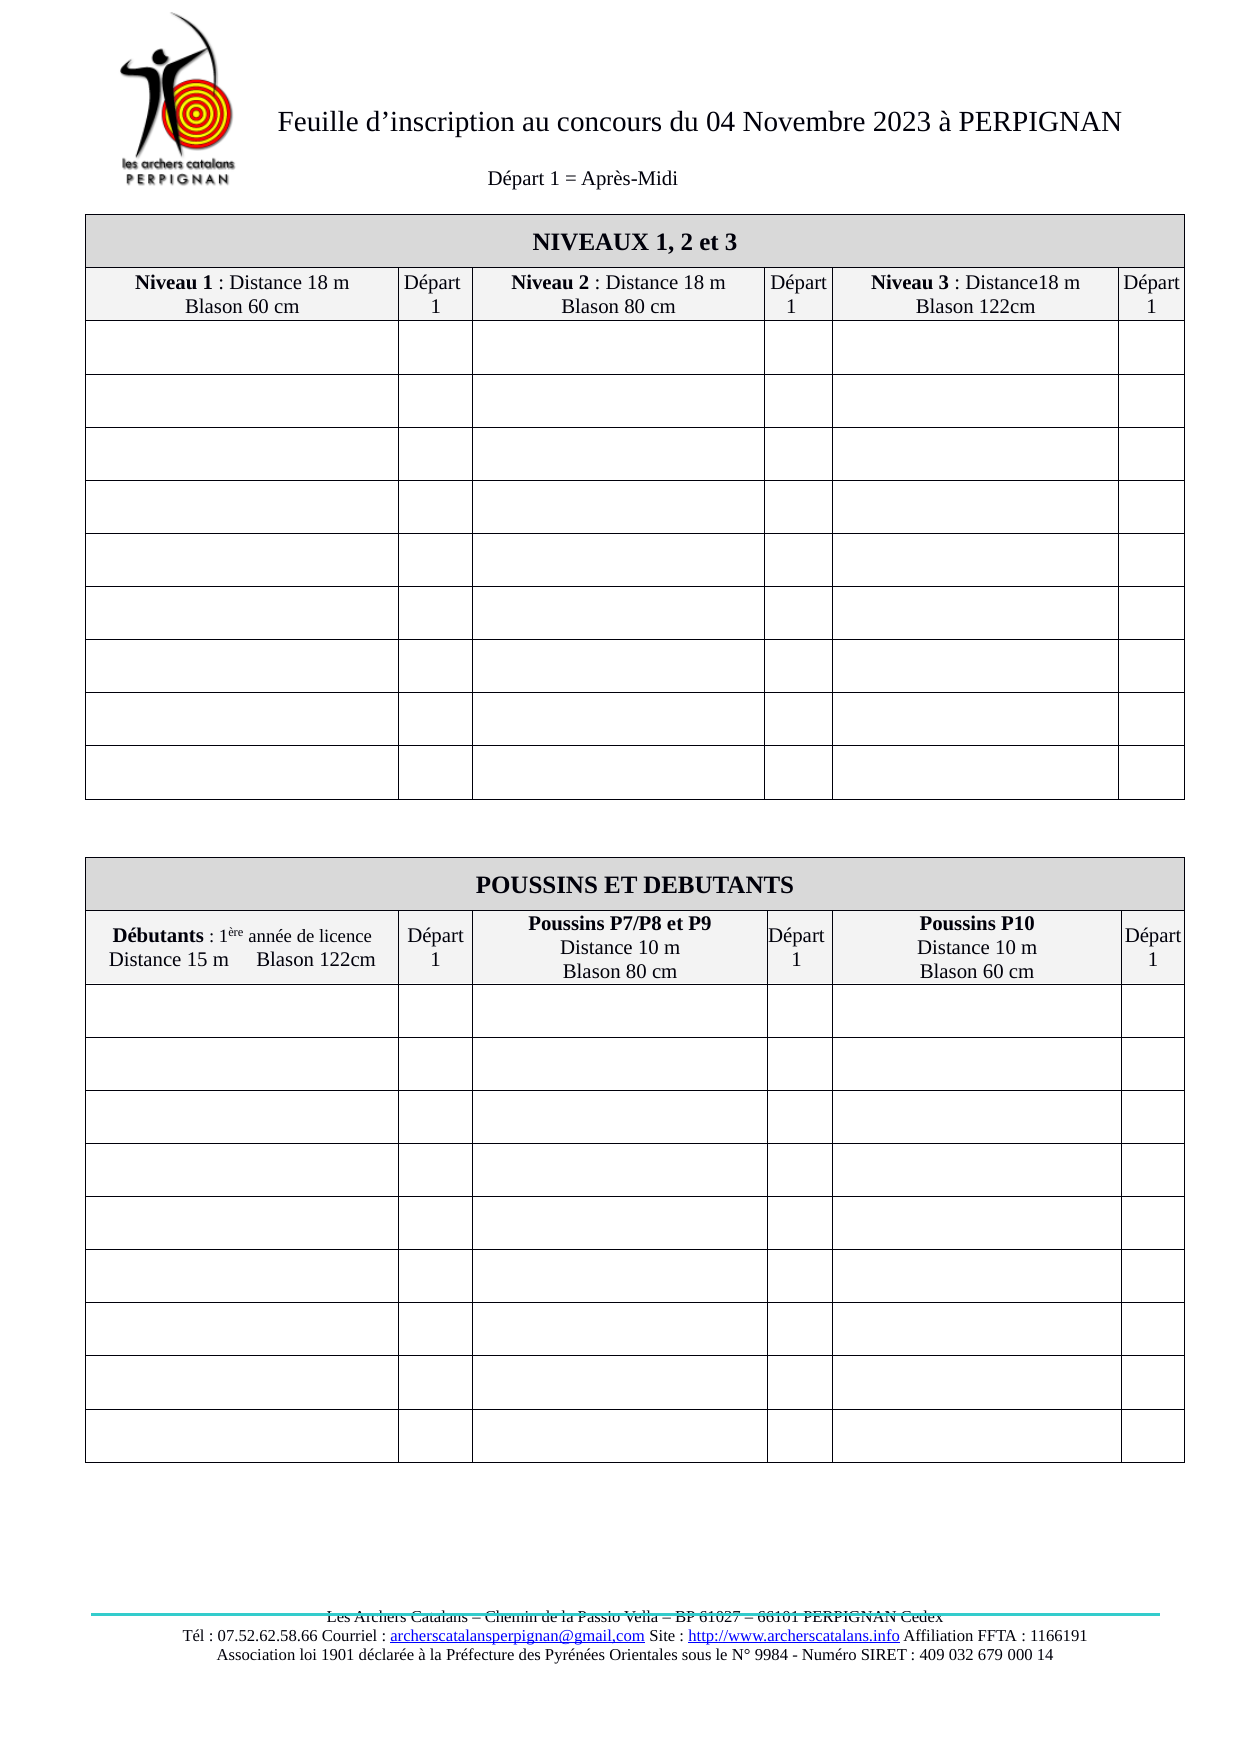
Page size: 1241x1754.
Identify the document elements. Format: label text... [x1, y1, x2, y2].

table_cell [1119, 321, 1184, 373]
table_cell [399, 481, 472, 533]
table_cell [473, 1410, 767, 1462]
table_cell Niveau 2 : Distance 18 m Blason 80 cm [473, 268, 764, 320]
table_cell [833, 1038, 1121, 1090]
table_cell [399, 1303, 472, 1355]
table_cell [473, 746, 764, 798]
table_cell [86, 985, 398, 1037]
table_cell [399, 985, 472, 1037]
table_cell Départ 1 [399, 268, 472, 320]
table_cell [473, 1303, 767, 1355]
table_cell [833, 534, 1118, 586]
table_cell [1122, 1356, 1184, 1408]
table_cell [473, 481, 764, 533]
table_cell Départ 1 [1119, 268, 1184, 320]
table_cell [1122, 1303, 1184, 1355]
table_cell [768, 1038, 832, 1090]
table_cell [473, 1250, 767, 1302]
table_header POUSSINS ET DEBUTANTS [86, 858, 1184, 910]
table_cell Niveau 1 : Distance 18 m Blason 60 cm [86, 268, 398, 320]
table_cell [1119, 746, 1184, 798]
table_cell [399, 1038, 472, 1090]
table_cell [473, 375, 764, 427]
table_cell [768, 1410, 832, 1462]
table_cell [399, 1410, 472, 1462]
table_cell [768, 1091, 832, 1143]
table_cell [833, 481, 1118, 533]
table_cell [86, 1356, 398, 1408]
table_cell [86, 375, 398, 427]
table_cell [86, 1144, 398, 1196]
table_cell [765, 534, 832, 586]
table_cell [768, 985, 832, 1037]
table_cell [768, 1356, 832, 1408]
table_cell [833, 587, 1118, 639]
table_cell [1122, 1144, 1184, 1196]
table_cell [833, 746, 1118, 798]
table_cell [833, 428, 1118, 480]
table_cell [833, 640, 1118, 692]
table_cell [765, 321, 832, 373]
table_cell [765, 375, 832, 427]
table_cell [399, 428, 472, 480]
table_cell [473, 428, 764, 480]
table_cell [399, 321, 472, 373]
table_cell [833, 1250, 1121, 1302]
table_cell [86, 693, 398, 745]
table_cell [86, 1091, 398, 1143]
table_cell Départ 1 [768, 911, 832, 983]
table_cell [833, 1303, 1121, 1355]
table_cell [1122, 1197, 1184, 1249]
table_cell [1119, 587, 1184, 639]
table_cell [833, 1144, 1121, 1196]
table_cell [473, 1091, 767, 1143]
table_cell [473, 1144, 767, 1196]
table_cell [1119, 534, 1184, 586]
table_cell [765, 481, 832, 533]
table_cell [473, 587, 764, 639]
table_cell [765, 693, 832, 745]
table_cell [1119, 693, 1184, 745]
table_cell [86, 1038, 398, 1090]
table_cell [833, 1197, 1121, 1249]
table_cell [86, 428, 398, 480]
table_cell Poussins P10 Distance 10 m Blason 60 cm [833, 911, 1121, 983]
table_cell [399, 534, 472, 586]
table_cell [473, 1038, 767, 1090]
table_cell [768, 1144, 832, 1196]
table_cell [399, 1197, 472, 1249]
table_cell [86, 481, 398, 533]
table_cell Niveau 3 : Distance18 m Blason 122cm [833, 268, 1118, 320]
table_cell Départ 1 [1122, 911, 1184, 983]
table_cell [399, 587, 472, 639]
table_cell [86, 534, 398, 586]
table_cell Débutants : 1ère année de licence Distance 15 m Blason 122cm [86, 911, 398, 983]
table_cell [399, 693, 472, 745]
table_cell [399, 1250, 472, 1302]
table_cell [1119, 481, 1184, 533]
table_cell [1119, 640, 1184, 692]
text Feuille d’inscription au concours du 04 Novembre 2023 à PERPIGNAN [244, 104, 1122, 137]
table_cell [833, 693, 1118, 745]
table_cell [1122, 1091, 1184, 1143]
table_header NIVEAUX 1, 2 et 3 [86, 215, 1184, 267]
table_cell [399, 640, 472, 692]
table_cell [399, 1144, 472, 1196]
table_cell [1119, 428, 1184, 480]
table_cell [765, 640, 832, 692]
table_cell [86, 1197, 398, 1249]
table_cell [768, 1303, 832, 1355]
table_cell [473, 534, 764, 586]
table_cell [833, 375, 1118, 427]
table_cell [833, 985, 1121, 1037]
table_cell [86, 1250, 398, 1302]
table_cell [833, 1356, 1121, 1408]
table_cell [833, 1091, 1121, 1143]
table_cell [399, 746, 472, 798]
table_cell [765, 746, 832, 798]
table_cell [1119, 375, 1184, 427]
table_cell [473, 321, 764, 373]
table_cell [399, 1356, 472, 1408]
table_cell [399, 375, 472, 427]
table_cell [1122, 1250, 1184, 1302]
table_cell [1122, 1410, 1184, 1462]
table_cell [86, 746, 398, 798]
table_cell [765, 587, 832, 639]
table_cell [399, 1091, 472, 1143]
table_cell [86, 321, 398, 373]
table_cell [473, 1356, 767, 1408]
table_cell [86, 1410, 398, 1462]
table_cell [768, 1197, 832, 1249]
table_cell Départ 1 [765, 268, 832, 320]
table_cell [765, 428, 832, 480]
table_cell [473, 640, 764, 692]
table_cell [86, 1303, 398, 1355]
table_cell Poussins P7/P8 et P9 Distance 10 m Blason 80 cm [473, 911, 767, 983]
text Départ 1 = Après-Midi [148, 166, 1122, 190]
table_cell [833, 321, 1118, 373]
table_cell [86, 640, 398, 692]
table_cell [833, 1410, 1121, 1462]
table_cell [1122, 985, 1184, 1037]
table_cell [473, 693, 764, 745]
table_cell [86, 587, 398, 639]
table_cell [473, 1197, 767, 1249]
table_cell [473, 985, 767, 1037]
table_cell [1122, 1038, 1184, 1090]
table_cell [768, 1250, 832, 1302]
table_cell Départ 1 [399, 911, 472, 983]
